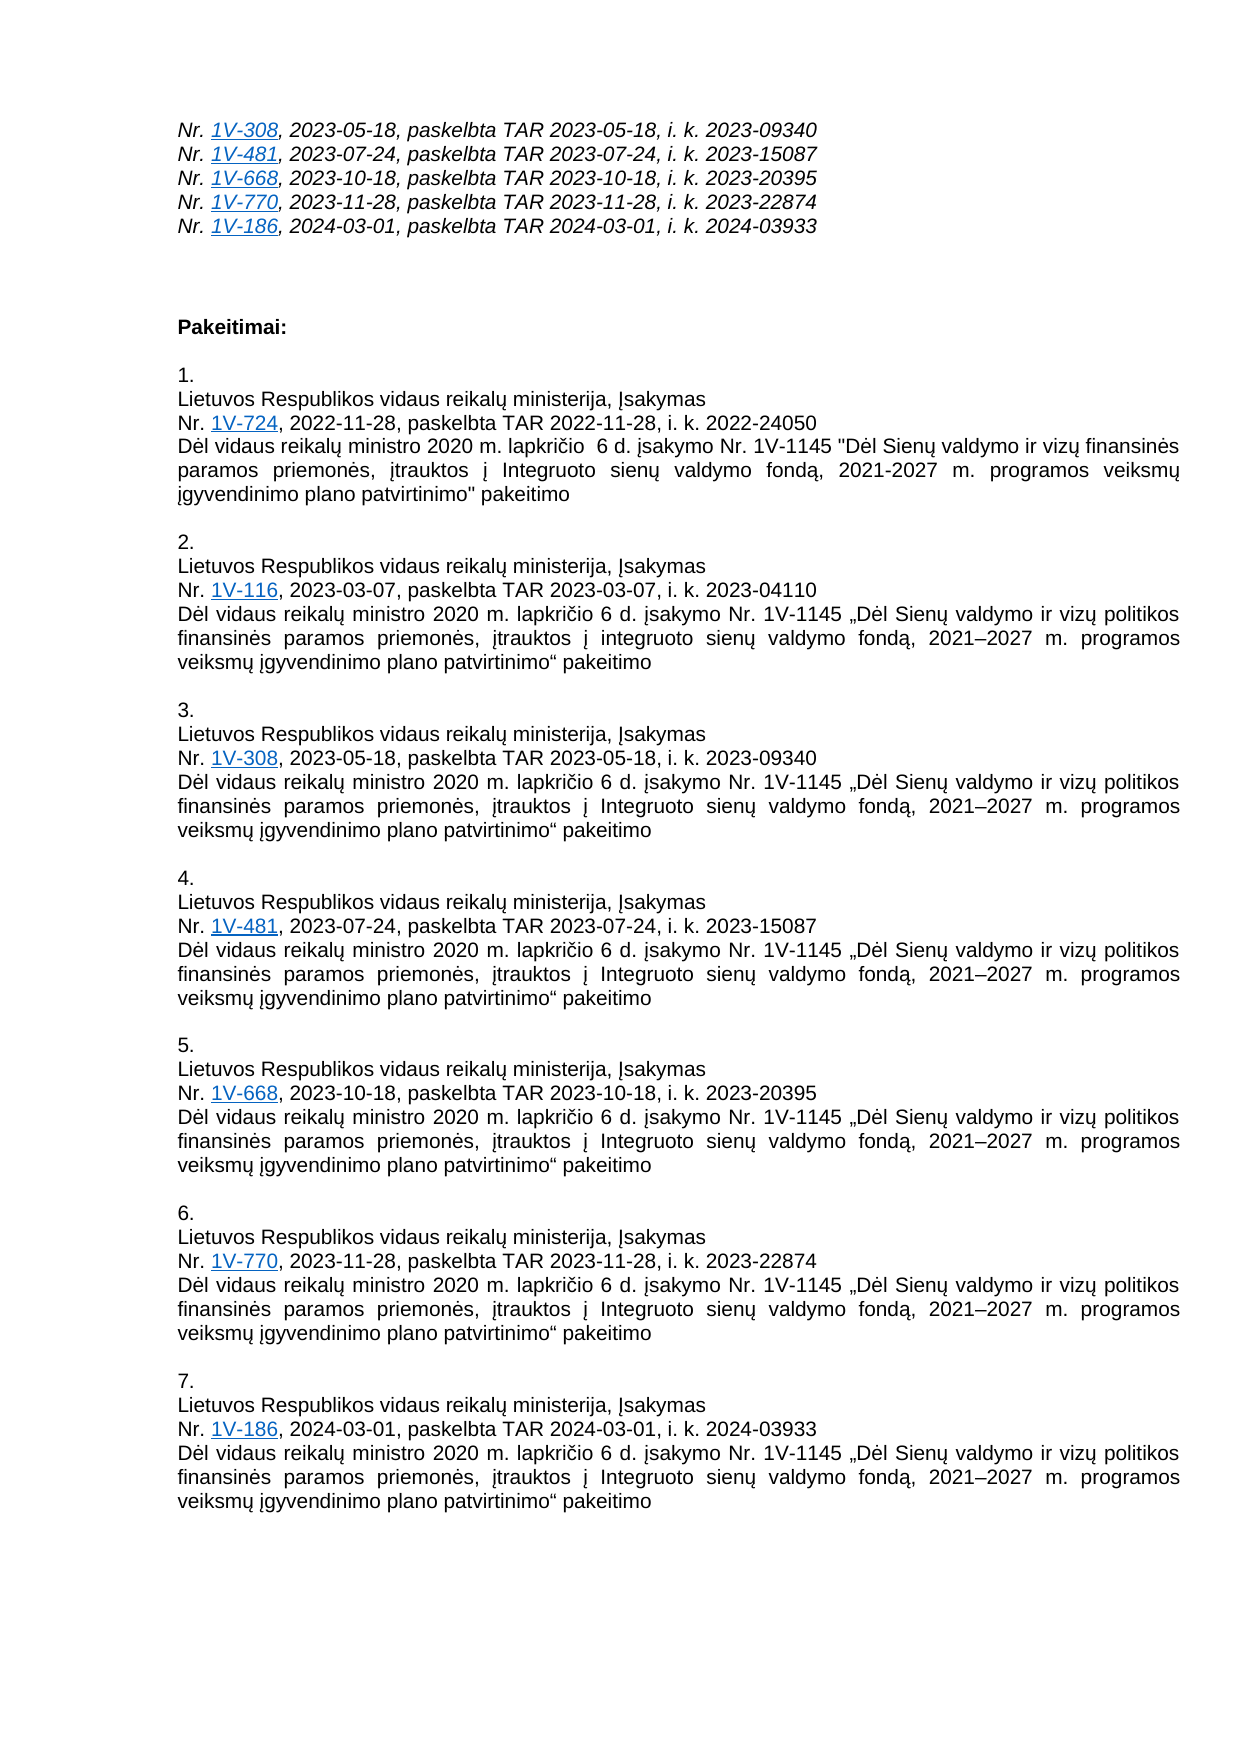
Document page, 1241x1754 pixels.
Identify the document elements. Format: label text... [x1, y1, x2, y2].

text Lietuvos Respublikos vidaus reikalų ministerija, Įsakymas [177, 386, 1181, 410]
text Dėl vidaus reikalų ministro 2020 m. lapkričio 6 d. įsakymo Nr. 1V-1145 „Dėl Sienų valdymo ir vizų politikos finansinės paramos priemonės, įtrauktos į Integruoto sienų valdymo fondą, 2021–2027 m. programos veiksmų įgyvendinimo plano patvirtinimo“ pakeitimo [177, 1273, 1181, 1345]
text Lietuvos Respublikos vidaus reikalų ministerija, Įsakymas [177, 889, 1181, 913]
text Lietuvos Respublikos vidaus reikalų ministerija, Įsakymas [177, 1225, 1181, 1249]
text Nr. 1V-770, 2023-11-28, paskelbta TAR 2023-11-28, i. k. 2023-22874 [177, 1249, 1181, 1273]
text 5. [177, 1033, 1181, 1057]
text Nr. 1V-481, 2023-07-24, paskelbta TAR 2023-07-24, i. k. 2023-15087 [177, 913, 1181, 937]
text 6. [177, 1201, 1181, 1225]
text 4. [177, 866, 1181, 889]
text Pakeitimai: [177, 314, 1181, 338]
text 2. [177, 530, 1181, 554]
text Lietuvos Respublikos vidaus reikalų ministerija, Įsakymas [177, 722, 1181, 746]
text Nr. 1V-308, 2023-05-18, paskelbta TAR 2023-05-18, i. k. 2023-09340 [177, 118, 1181, 142]
text Dėl vidaus reikalų ministro 2020 m. lapkričio 6 d. įsakymo Nr. 1V-1145 „Dėl Sienų valdymo ir vizų politikos finansinės paramos priemonės, įtrauktos į Integruoto sienų valdymo fondą, 2021–2027 m. programos veiksmų įgyvendinimo plano patvirtinimo“ pakeitimo [177, 770, 1181, 842]
text Dėl vidaus reikalų ministro 2020 m. lapkričio 6 d. įsakymo Nr. 1V-1145 „Dėl Sienų valdymo ir vizų politikos finansinės paramos priemonės, įtrauktos į Integruoto sienų valdymo fondą, 2021–2027 m. programos veiksmų įgyvendinimo plano patvirtinimo“ pakeitimo [177, 1441, 1181, 1512]
text Nr. 1V-668, 2023-10-18, paskelbta TAR 2023-10-18, i. k. 2023-20395 [177, 1081, 1181, 1105]
text 3. [177, 698, 1181, 722]
text Nr. 1V-308, 2023-05-18, paskelbta TAR 2023-05-18, i. k. 2023-09340 [177, 746, 1181, 770]
text Nr. 1V-668, 2023-10-18, paskelbta TAR 2023-10-18, i. k. 2023-20395 [177, 166, 1181, 190]
text Dėl vidaus reikalų ministro 2020 m. lapkričio 6 d. įsakymo Nr. 1V-1145 "Dėl Sienų valdymo ir vizų finansinės paramos priemonės, įtrauktos į Integruoto sienų valdymo fondą, 2021-2027 m. programos veiksmų įgyvendinimo plano patvirtinimo" pakeitimo [177, 434, 1181, 506]
text Lietuvos Respublikos vidaus reikalų ministerija, Įsakymas [177, 554, 1181, 578]
text Dėl vidaus reikalų ministro 2020 m. lapkričio 6 d. įsakymo Nr. 1V-1145 „Dėl Sienų valdymo ir vizų politikos finansinės paramos priemonės, įtrauktos į Integruoto sienų valdymo fondą, 2021–2027 m. programos veiksmų įgyvendinimo plano patvirtinimo“ pakeitimo [177, 1105, 1181, 1177]
text Lietuvos Respublikos vidaus reikalų ministerija, Įsakymas [177, 1057, 1181, 1081]
text Nr. 1V-481, 2023-07-24, paskelbta TAR 2023-07-24, i. k. 2023-15087 [177, 142, 1181, 166]
text Dėl vidaus reikalų ministro 2020 m. lapkričio 6 d. įsakymo Nr. 1V-1145 „Dėl Sienų valdymo ir vizų politikos finansinės paramos priemonės, įtrauktos į Integruoto sienų valdymo fondą, 2021–2027 m. programos veiksmų įgyvendinimo plano patvirtinimo“ pakeitimo [177, 937, 1181, 1009]
text Dėl vidaus reikalų ministro 2020 m. lapkričio 6 d. įsakymo Nr. 1V-1145 „Dėl Sienų valdymo ir vizų politikos finansinės paramos priemonės, įtrauktos į integruoto sienų valdymo fondą, 2021–2027 m. programos veiksmų įgyvendinimo plano patvirtinimo“ pakeitimo [177, 602, 1181, 674]
text Nr. 1V-770, 2023-11-28, paskelbta TAR 2023-11-28, i. k. 2023-22874 [177, 190, 1181, 214]
text 1. [177, 362, 1181, 386]
text Nr. 1V-186, 2024-03-01, paskelbta TAR 2024-03-01, i. k. 2024-03933 [177, 214, 1181, 238]
text Lietuvos Respublikos vidaus reikalų ministerija, Įsakymas [177, 1393, 1181, 1417]
text Nr. 1V-186, 2024-03-01, paskelbta TAR 2024-03-01, i. k. 2024-03933 [177, 1417, 1181, 1441]
text Nr. 1V-116, 2023-03-07, paskelbta TAR 2023-03-07, i. k. 2023-04110 [177, 578, 1181, 602]
text Nr. 1V-724, 2022-11-28, paskelbta TAR 2022-11-28, i. k. 2022-24050 [177, 410, 1181, 434]
text 7. [177, 1369, 1181, 1393]
